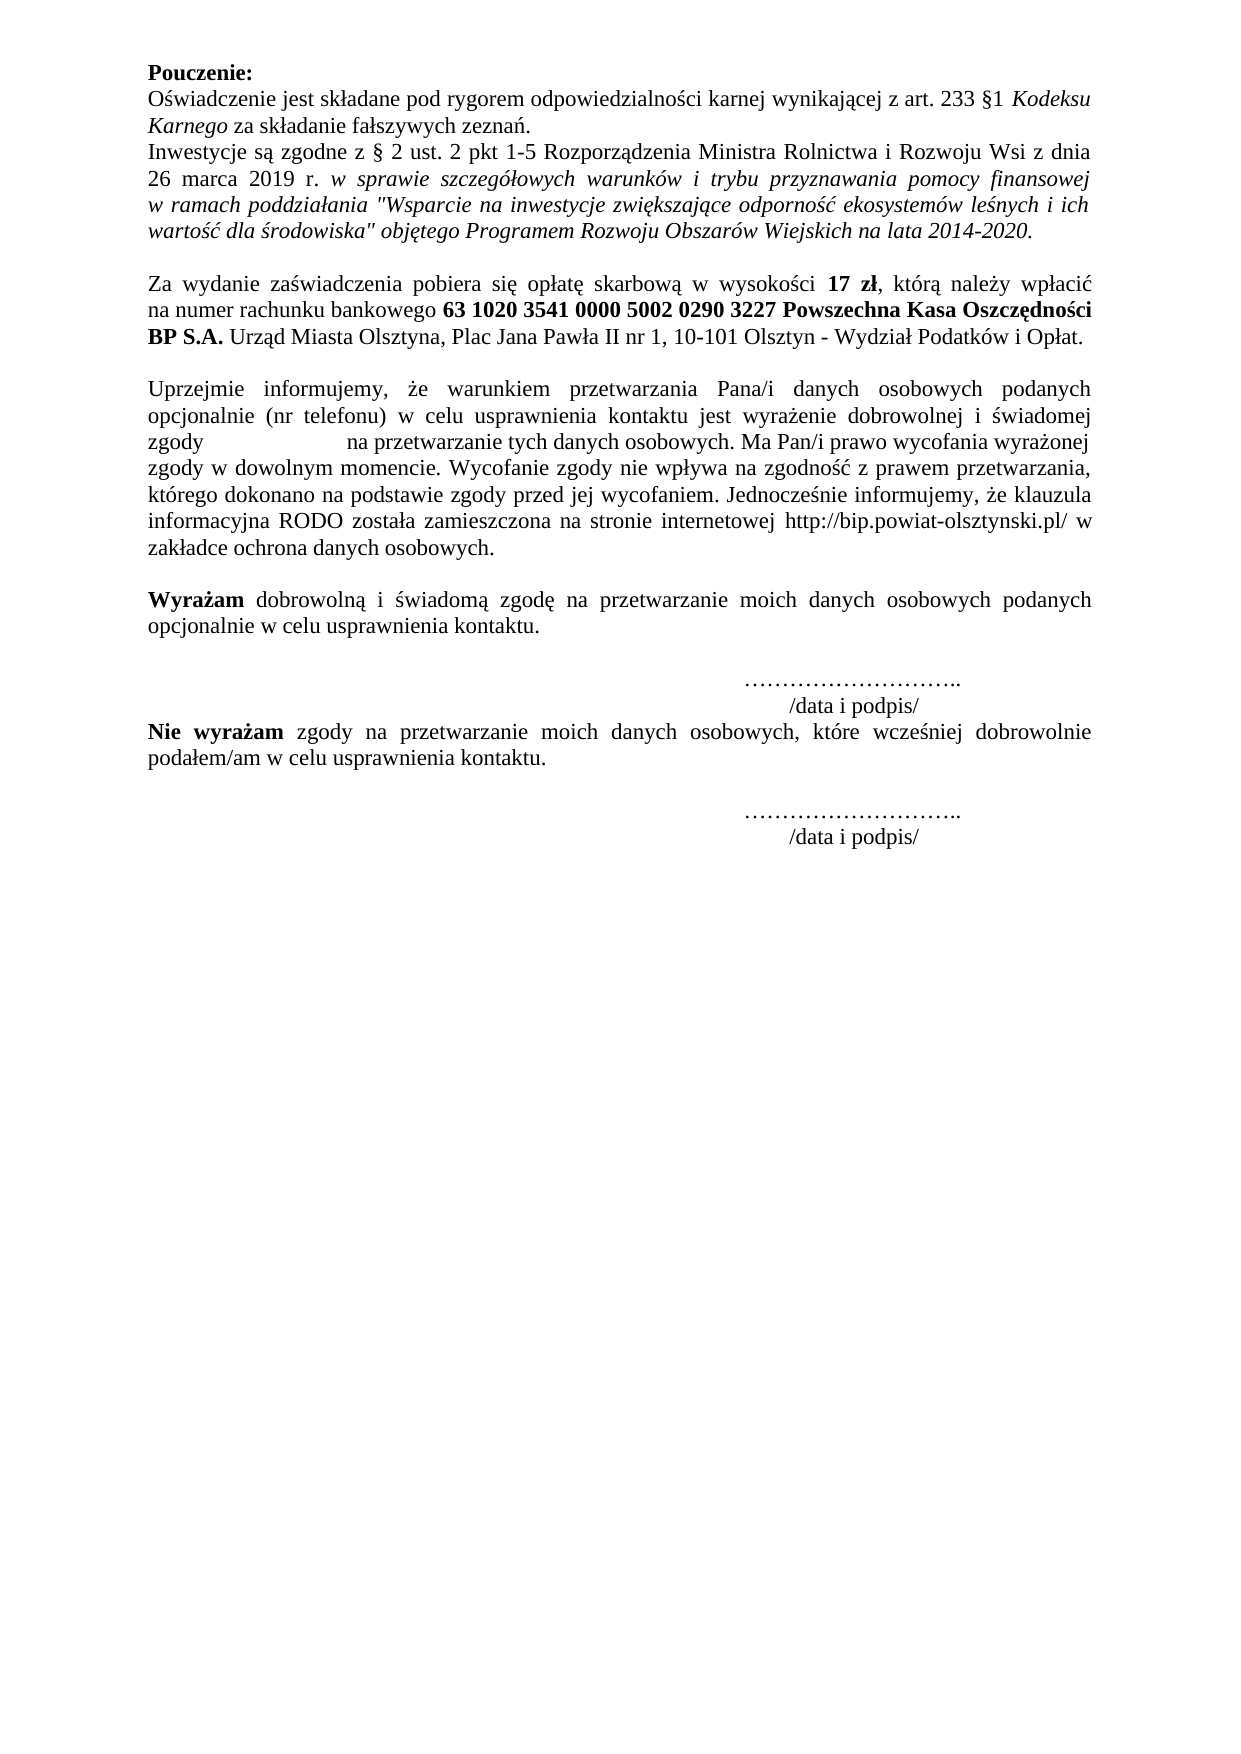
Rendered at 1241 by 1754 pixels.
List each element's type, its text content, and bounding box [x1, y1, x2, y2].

text Uprzejmie informujemy, że warunkiem przetwarzania Pana/i danych osobowych podanych opcjonalnie (nr telefonu) w celu usprawnienia kontaktu jest wyrażenie dobrowolnej i świadomej zgody na przetwarzanie tych danych osobowych. Ma Pan/i prawo wycofania wyrażonej zgody w dowolnym momencie. Wycofanie zgody nie wpływa na zgodność z prawem przetwarzania, którego dokonano na podstawie zgody przed jej wycofaniem. Jednocześnie informujemy, że klauzula informacyjna RODO została zamieszczona na stronie internetowej http://bip.powiat-olsztynski.pl/ w zakładce ochrona danych osobowych. [148, 375, 1093, 560]
text Za wydanie zaświadczenia pobiera się opłatę skarbową w wysokości 17 zł, którą należy wpłacić na numer rachunku bankowego 63 1020 3541 0000 5002 0290 3227 Powszechna Kasa Oszczędności BP S.A. Urząd Miasta Olsztyna, Plac Jana Pawła II nr 1, 10-101 Olsztyn - Wydział Podatków i Opłat. [148, 270, 1093, 349]
text Inwestycje są zgodne z § 2 ust. 2 pkt 1-5 Rozporządzenia Ministra Rolnictwa i Rozwoju Wsi z dnia 26 marca 2019 r. w sprawie szczegółowych warunków i trybu przyznawania pomocy finansowej w ramach poddziałania "Wsparcie na inwestycje zwiększające odporność ekosystemów leśnych i ich wartość dla środowiska" objętego Programem Rozwoju Obszarów Wiejskich na lata 2014-2020. [148, 138, 1093, 244]
text Nie wyrażam zgody na przetwarzanie moich danych osobowych, które wcześniej dobrowolnie podałem/am w celu usprawnienia kontaktu. [148, 718, 1093, 771]
text Pouczenie: [148, 59, 1093, 86]
text Wyrażam dobrowolną i świadomą zgodę na przetwarzanie moich danych osobowych podanych opcjonalnie w celu usprawnienia kontaktu. [148, 586, 1093, 639]
text /data i podpis/ [148, 692, 1093, 718]
text ……………………….. [148, 665, 1093, 692]
text ……………………….. [148, 797, 1093, 823]
text /data i podpis/ [148, 823, 1093, 850]
text Oświadczenie jest składane pod rygorem odpowiedzialności karnej wynikającej z art. 233 §1 Kodeksu Karnego za składanie fałszywych zeznań. [148, 86, 1093, 138]
